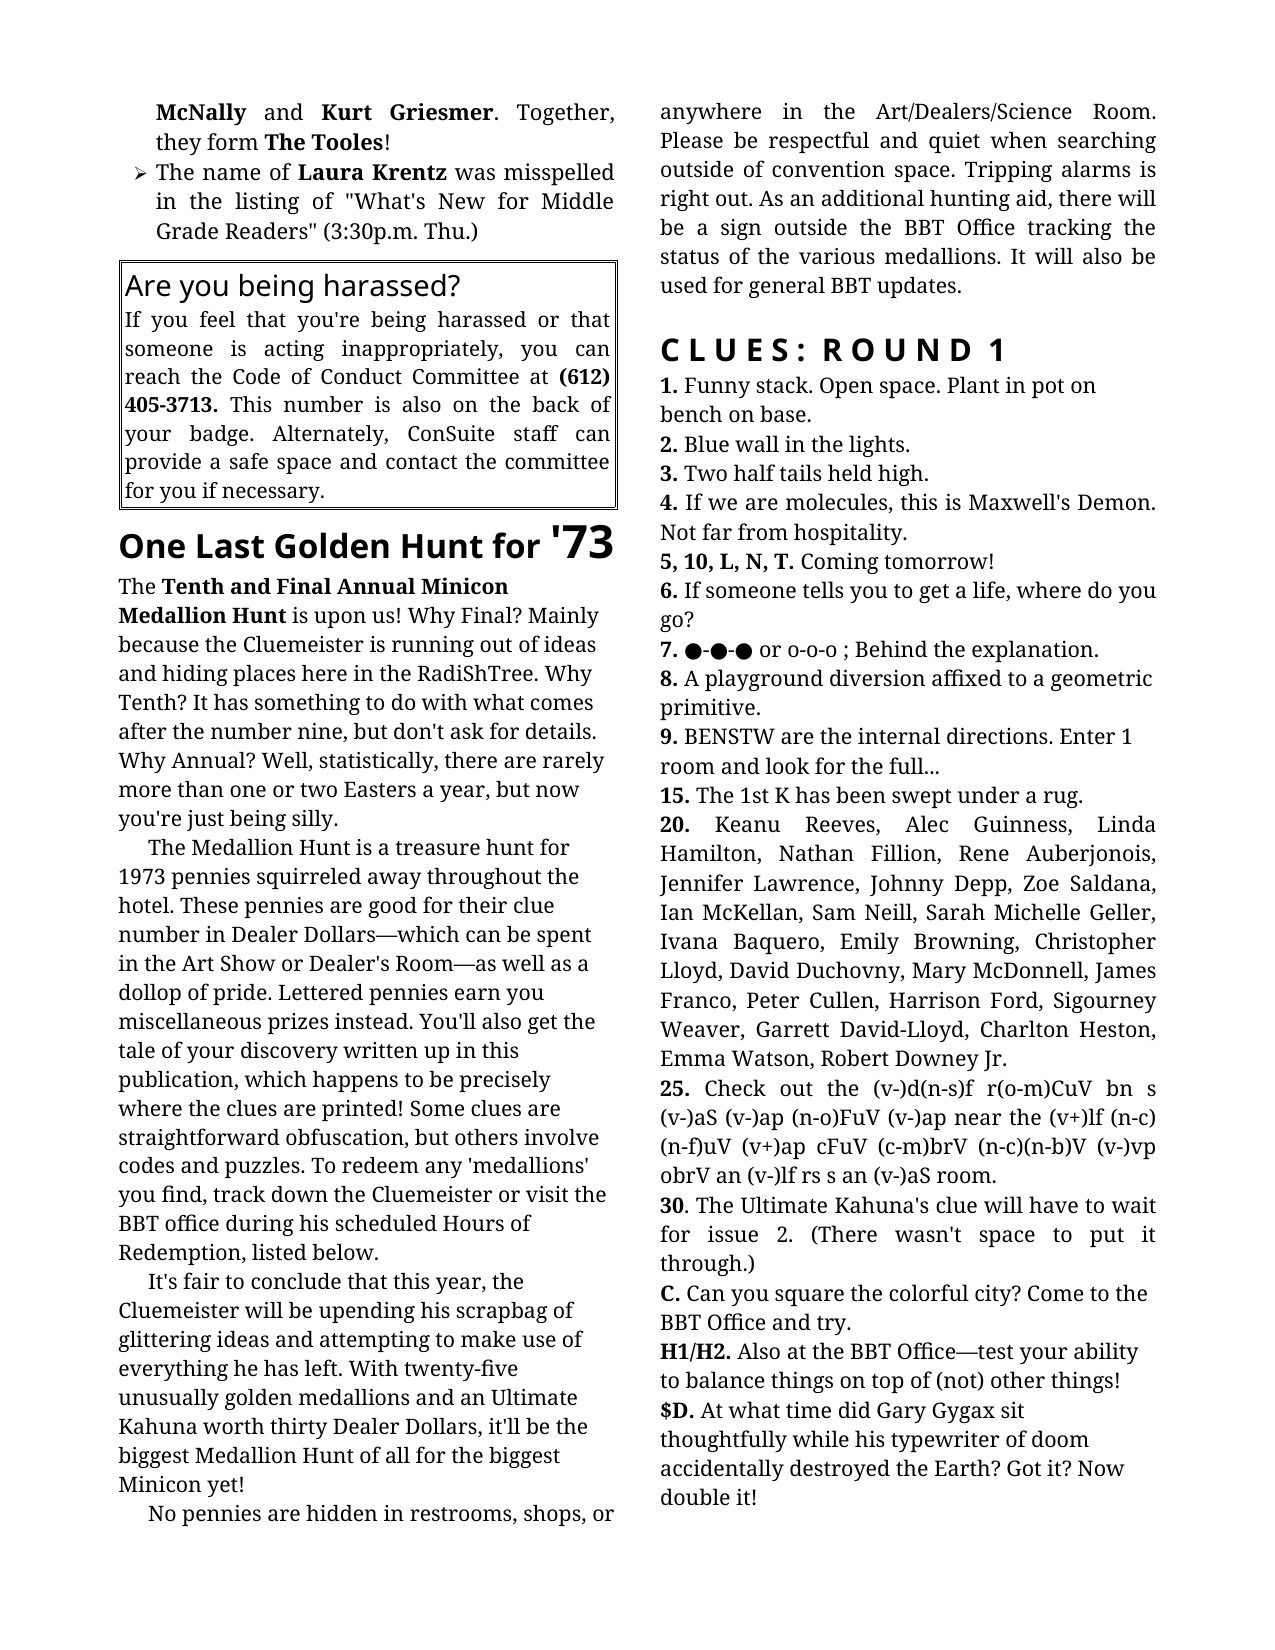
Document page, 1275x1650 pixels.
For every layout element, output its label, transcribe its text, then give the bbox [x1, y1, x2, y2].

text 30. The Ultimate Kahuna's clue will have to wait for issue 2. (There wasn't space to put it through.) [660, 1190, 1157, 1278]
text 15. The 1st K has been swept under a rug. [660, 780, 1157, 810]
text $D. At what time did Gary Gygax sit thoughtfully while his typewriter of doom accidentally destroyed the Earth? Got it? Now double it! [660, 1395, 1157, 1512]
text 2. Blue wall in the lights. [660, 429, 1157, 458]
text 9. BENSTW are the internal directions. Enter 1 room and look for the full... [660, 722, 1157, 780]
text 4. If we are molecules, this is Maxwell's Demon. Not far from hospitality. [660, 488, 1157, 546]
text 20. Keanu Reeves, Alec Guinness, Linda Hamilton, Nathan Fillion, Rene Auberjonois, Jennifer Lawrence, Johnny Depp, Zoe Saldana, Ian McKellan, Sam Neill, Sarah Michelle Geller, Ivana Baquero, Emily Browning, Christopher Lloyd, David Duchovny, Mary McDonnell, James Franco, Peter Cullen, Harrison Ford, Sigourney Weaver, Garrett David-Lloyd, Charlton Heston, Emma Watson, Robert Downey Jr. [660, 810, 1157, 1073]
text 7. ●-●-● or o-o-o ; Behind the explanation. [660, 634, 1157, 663]
text No pennies are hidden in restrooms, shops, or [118, 1499, 615, 1528]
text anywhere in the Art/Dealers/Science Room. Please be respectful and quiet when searching outside of convention space. Tripping alarms is right out. As an additional hunting aid, there will be a sign outside the BBT Office tracking the status of the various medallions. It will also be used for general BBT updates. [660, 97, 1157, 299]
text The Tenth and Final Annual Minicon Medallion Hunt is upon us! Why Final? Mainly because the Cluemeister is running out of ideas and hiding places here in the RadiShTree. Why Tenth? It has something to do with what comes after the number nine, but don't ask for details. Why Annual? Well, statistically, there are rarely more than one or two Easters a year, but now you're just being silly. The Medallion Hunt is a treasure hunt for 1973 pennies squirreled away throughout the hotel. These pennies are good for their clue number in Dealer Dollars—which can be spent in the Art Show or Dealer's Room—as well as a dollop of pride. Lettered pennies earn you miscellaneous prizes instead. You'll also get the tale of your discovery written up in this publication, which happens to be precisely where the clues are printed! Some clues are straightforward obfuscation, but others involve codes and puzzles. To redeem any 'medallions' you find, track down the Cluemeister or visit the BBT office during his scheduled Hours of Redemption, listed below. It's fair to conclude that this year, the Cluemeister will be upending his scrapbag of glittering ideas and attempting to make use of everything he has left. With twenty-five unusually golden medallions and an Ultimate Kahuna worth thirty Dealer Dollars, it'll be the biggest Medallion Hunt of all for the biggest Minicon yet! [118, 572, 615, 1499]
text 25. Check out the (v-)d(n-s)f r(o-m)CuV bn s (v-)aS (v-)ap (n-o)FuV (v-)ap near the (v+)lf (n-c)(n-f)uV (v+)ap cFuV (c-m)brV (n-c)(n-b)V (v-)vp obrV an (v-)lf rs s an (v-)aS room. [660, 1073, 1157, 1190]
text 8. A playground diversion affixed to a geometric primitive. [660, 663, 1157, 722]
list The name of Laura Krentz was misspelled in the listing of "What's New for Middle Grade Readers" (3:30p.m. Thu.) [133, 156, 615, 246]
text 6. If someone tells you to get a life, where do you go? [660, 576, 1157, 634]
text One Last Golden Hunt for '73 [118, 280, 615, 572]
text 3. Two half tails held high. [660, 458, 1157, 488]
text Are you being harassed? [124, 266, 610, 305]
list McNally and Kurt Griesmer. Together, they form The Tooles! [133, 97, 615, 156]
text If you feel that you're being harassed or that someone is acting inappropriately, you can reach the Code of Conduct Committee at (612) 405-3713. This number is also on the back of your badge. Alternately, ConSuite staff can provide a safe space and contact the committee for you if necessary. [124, 305, 610, 504]
text 5, 10, L, N, T. Coming tomorrow! [660, 546, 1157, 576]
text H1/H2. Also at the BBT Office—test your ability to balance things on top of (not) other things! [660, 1337, 1157, 1395]
text C L U E S : R O U N D 1 [660, 328, 1157, 371]
text C. Can you square the colorful city? Come to the BBT Office and try. [660, 1278, 1157, 1337]
text 1. Funny stack. Open space. Plant in pot on bench on base. [660, 371, 1157, 429]
